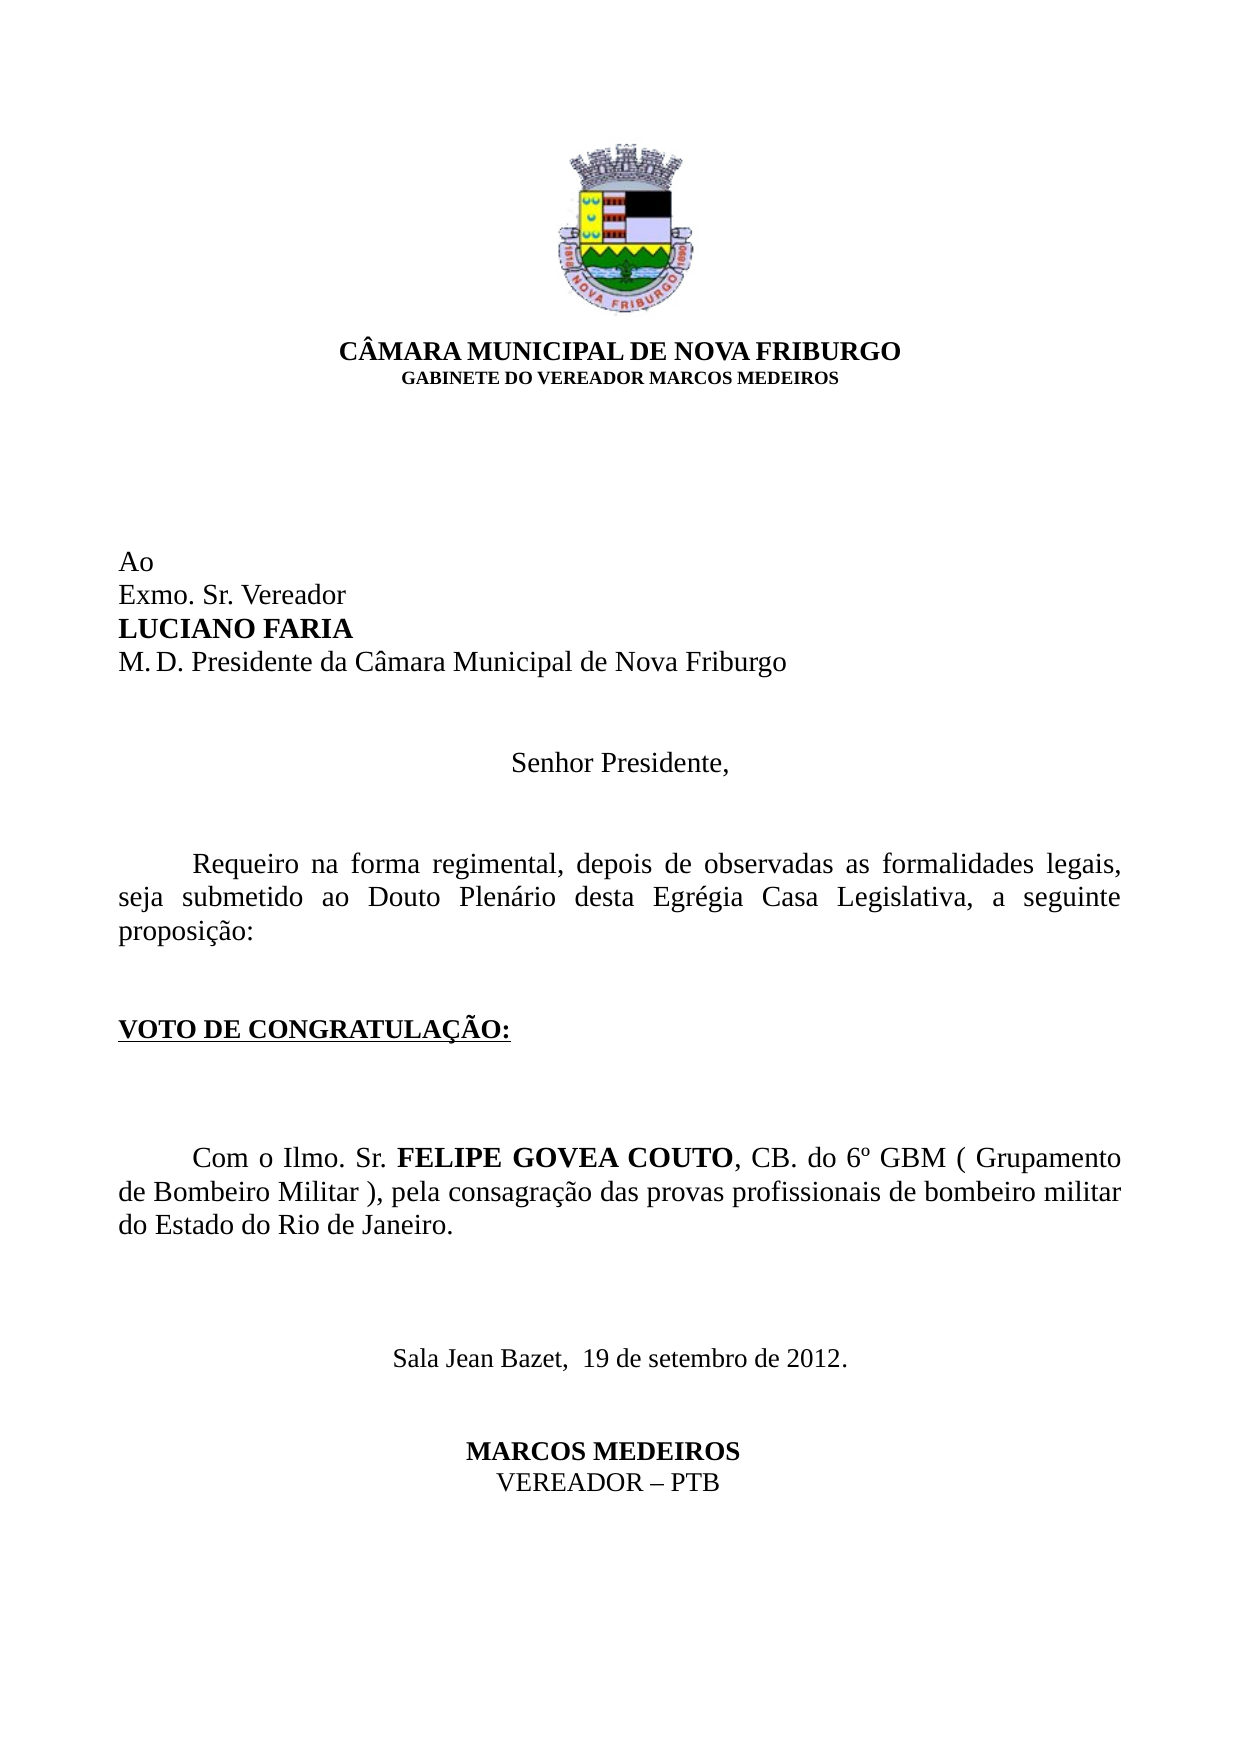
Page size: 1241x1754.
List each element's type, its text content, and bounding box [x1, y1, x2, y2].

text CÂMARA MUNICIPAL DE NOVA FRIBURGO [118, 335, 1122, 367]
text Requeiro na forma regimental, depois de observadas as formalidades legais, seja submetido ao Douto Plenário desta Egrégia Casa Legislativa, a seguinte proposição: [118, 846, 1122, 946]
text Senhor Presidente, [118, 745, 1122, 779]
picture [537, 127, 703, 327]
text Sala Jean Bazet, 19 de setembro de 2012. [118, 1342, 1122, 1373]
text Com o Ilmo. Sr. FELIPE GOVEA COUTO, CB. do 6º GBM ( Grupamento de Bombeiro Militar ), pela consagração das provas profissionais de bombeiro militar do Estado do Rio de Janeiro. [118, 1140, 1122, 1241]
text VOTO DE CONGRATULAÇÃO: [118, 1013, 1122, 1044]
text LUCIANO FARIA [118, 611, 1122, 644]
text VEREADOR – PTB [118, 1466, 1122, 1497]
text Ao [118, 544, 1122, 577]
text GABINETE DO VEREADOR MARCOS MEDEIROS [118, 367, 1122, 388]
list D. Presidente da Câmara Municipal de Nova Friburgo [118, 644, 1122, 678]
text Exmo. Sr. Vereador [118, 577, 1122, 611]
text MARCOS MEDEIROS [118, 1435, 1122, 1466]
